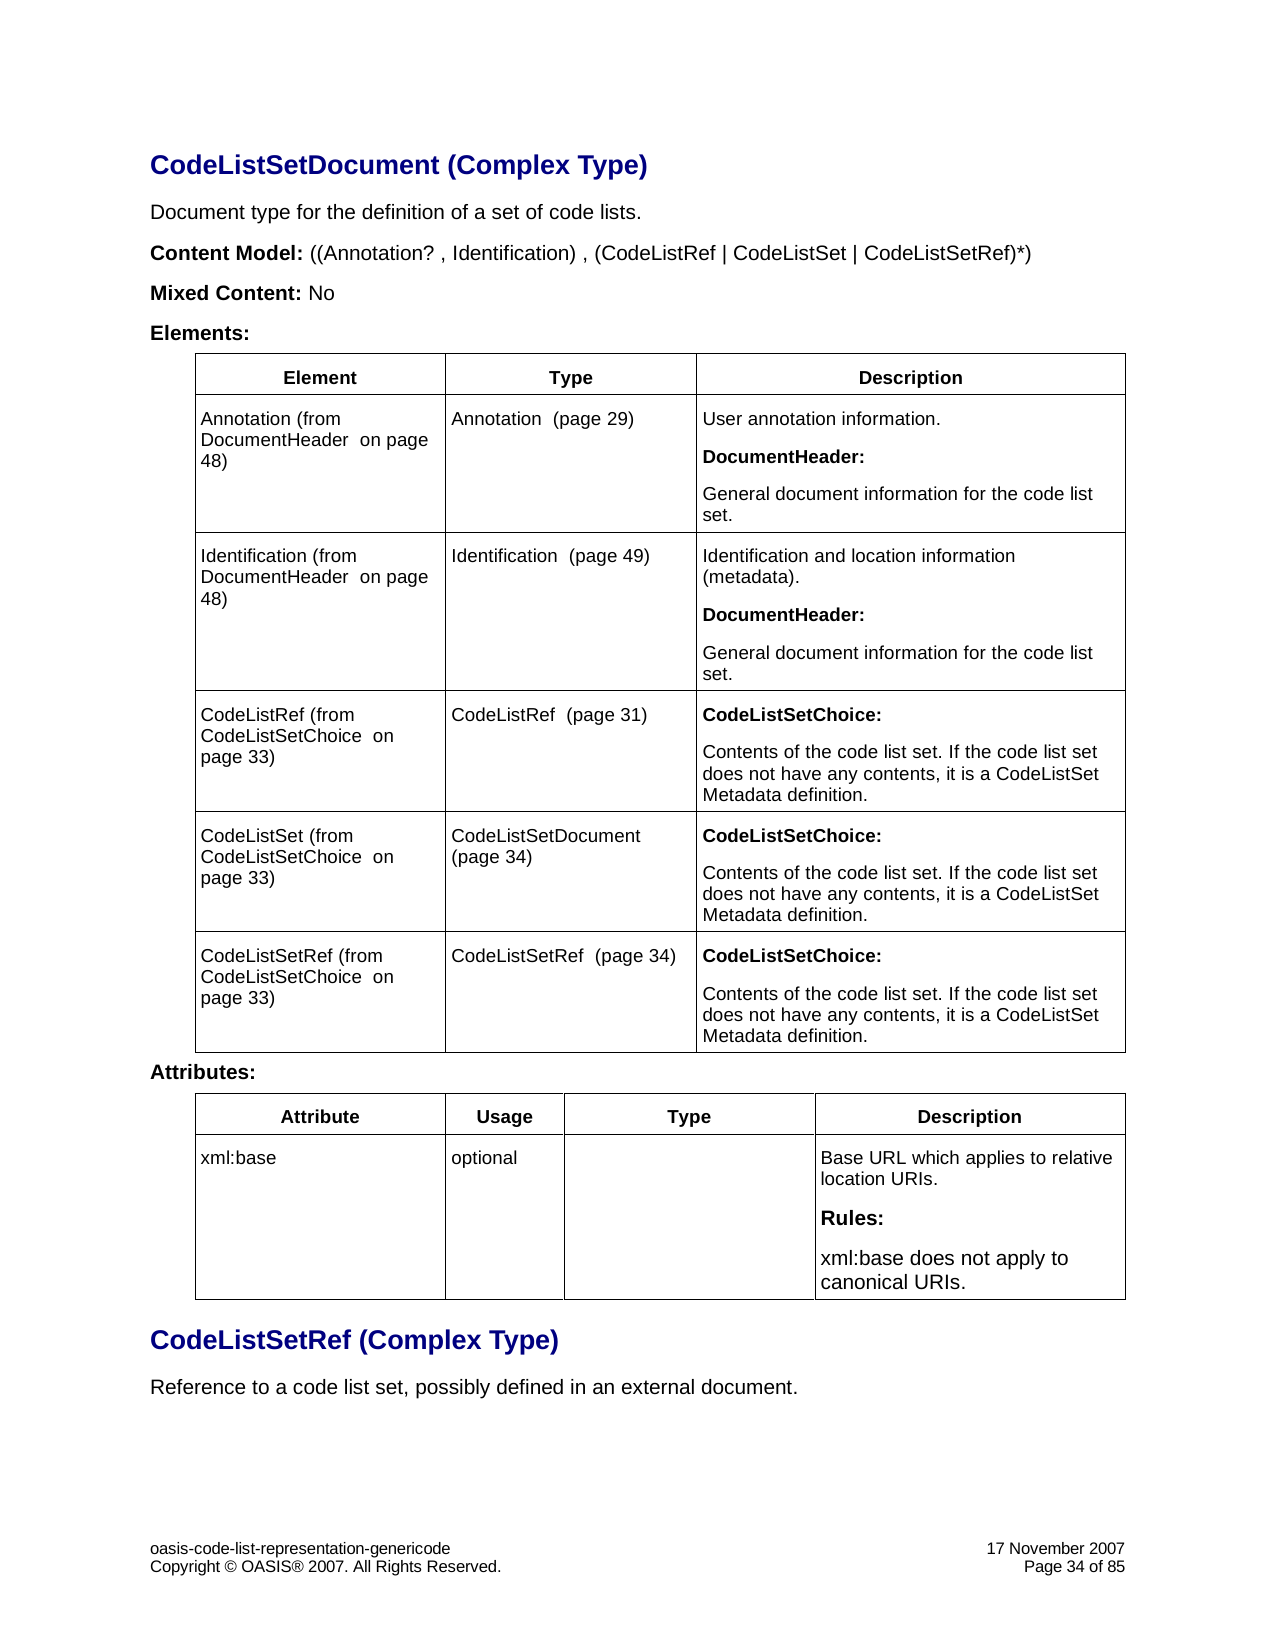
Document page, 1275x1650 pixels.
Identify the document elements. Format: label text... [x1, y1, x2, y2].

text Mixed Content: No [150, 281, 1125, 305]
table_cell CodeListSetChoice: Contents of the code list set. If the code list set does not have any contents, it is a CodeListSet Metadata definition. [697, 691, 1125, 811]
table_cell Annotation (page 29) [446, 395, 696, 532]
table_cell optional [446, 1135, 563, 1299]
table_cell Base URL which applies to relative location URIs. Rules: xml:base does not apply to canonical URIs. [816, 1135, 1125, 1299]
subtitle CodeListSetRef (Complex Type) [150, 1324, 1125, 1354]
table_header Description [816, 1094, 1125, 1134]
table_cell CodeListRef (page 32) [446, 691, 696, 811]
table_cell CodeListSetChoice: Contents of the code list set. If the code list set does not have any contents, it is a CodeListSet Metadata definition. [697, 812, 1125, 931]
table_header Description [697, 354, 1125, 394]
table_cell User annotation information. DocumentHeader: General document information for the code list set. [697, 395, 1125, 532]
table_cell [565, 1135, 814, 1299]
table_cell CodeListSetChoice: Contents of the code list set. If the code list set does not have any contents, it is a CodeListSet Metadata definition. [697, 932, 1125, 1052]
table_cell xml:base [196, 1135, 445, 1299]
table_header Usage [446, 1094, 563, 1134]
table_header Type [446, 354, 696, 394]
text Document type for the definition of a set of code lists. [150, 201, 1125, 224]
table_cell CodeListSetRef (page 34) [446, 932, 696, 1052]
table_cell Identification and location information (metadata). DocumentHeader: General document information for the code list set. [697, 533, 1125, 690]
table_header Type [565, 1094, 814, 1134]
table_header Attribute [196, 1094, 445, 1134]
table_cell CodeListSetRef (from CodeListSetChoice on page 33) [196, 932, 445, 1052]
text Reference to a code list set, possibly defined in an external document. [150, 1375, 1125, 1399]
subtitle CodeListSetDocument (Complex Type) [150, 150, 1125, 180]
table_cell CodeListSetDocument (page 34) [446, 812, 696, 931]
table_cell Identification (from DocumentHeader on page 48) [196, 533, 445, 690]
table_cell CodeListSet (from CodeListSetChoice on page 33) [196, 812, 445, 931]
title Elements: [150, 321, 1125, 345]
title Attributes: [150, 1061, 1125, 1084]
table_header Element [196, 354, 445, 394]
table_cell Annotation (from DocumentHeader on page 48) [196, 395, 445, 532]
table_cell CodeListRef (from CodeListSetChoice on page 33) [196, 691, 445, 811]
table_cell Identification (page 49) [446, 533, 696, 690]
text Content Model: ((Annotation? , Identification) , (CodeListRef | CodeListSet | CodeListSetRef)*) [150, 241, 1125, 264]
